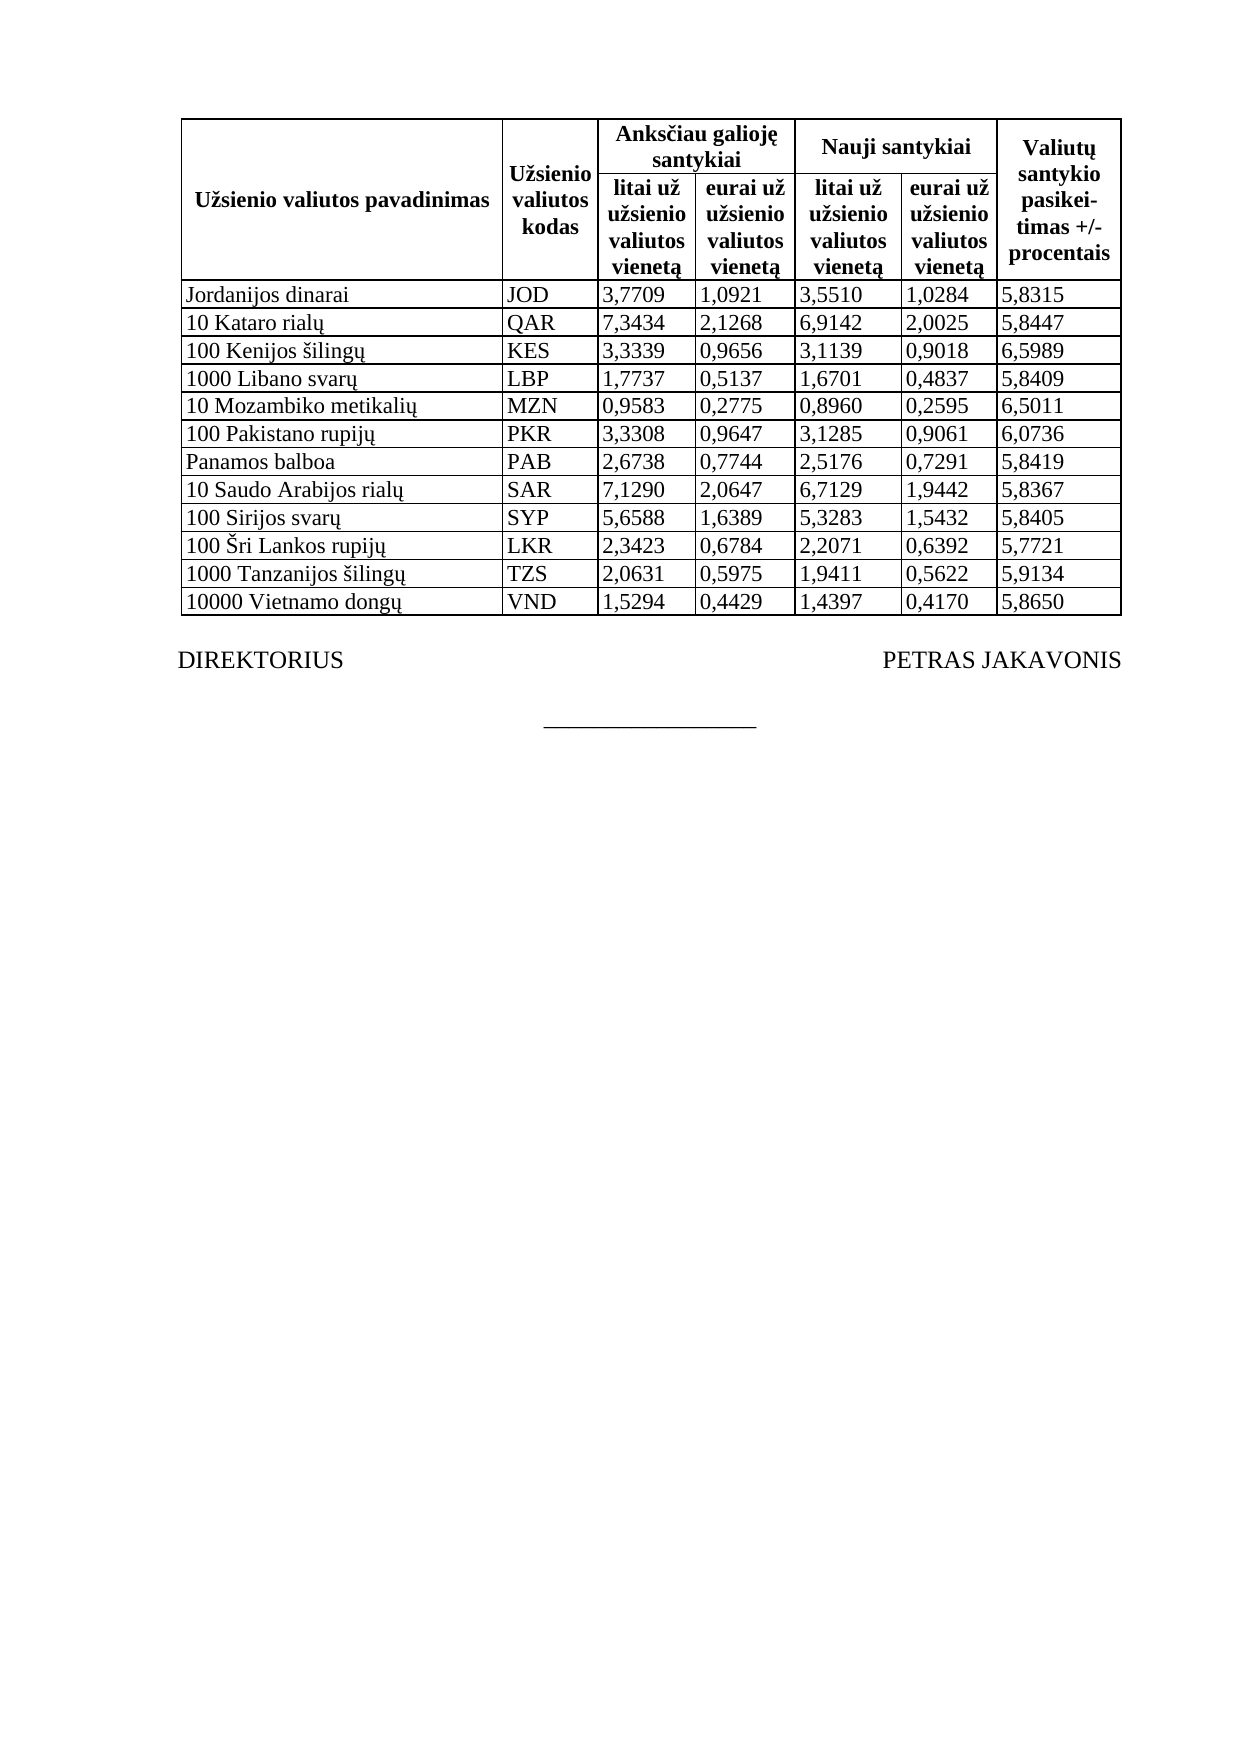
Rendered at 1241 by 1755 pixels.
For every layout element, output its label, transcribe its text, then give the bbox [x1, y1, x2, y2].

table_cell QAR [503, 309, 597, 335]
table_cell 2,5176 [796, 448, 901, 475]
table_cell 5,3283 [796, 504, 901, 531]
table_cell 0,9647 [696, 421, 794, 447]
table_header Valiutų santykio pasikei­timas +/- procentais [998, 120, 1120, 279]
table_cell 1,4397 [796, 588, 901, 614]
table_cell 2,6738 [599, 448, 695, 475]
table_cell 3,3339 [599, 337, 695, 363]
table_cell 0,5975 [696, 560, 794, 586]
table_cell 100 Šri Lankos rupijų [182, 532, 502, 558]
table_cell 5,8405 [998, 504, 1120, 531]
table_cell 2,2071 [796, 532, 901, 558]
table_cell 2,0631 [599, 560, 695, 586]
table_cell 6,0736 [998, 421, 1120, 447]
table_cell 7,1290 [599, 476, 695, 503]
table_cell JOD [503, 281, 597, 307]
table_cell 1000 Tanzanijos šilingų [182, 560, 502, 586]
table_cell VND [503, 588, 597, 614]
table_cell litai už užsienio valiutos vienetą [599, 174, 695, 279]
table_cell eurai už užsienio valiutos vienetą [902, 174, 996, 279]
table_cell 6,9142 [796, 309, 901, 335]
table_cell 5,8367 [998, 476, 1120, 503]
table_header Užsienio valiutos kodas [503, 120, 597, 279]
table_cell 10 Saudo Arabijos rialų [182, 476, 502, 503]
table_cell 100 Kenijos šilingų [182, 337, 502, 363]
table_cell 0,6784 [696, 532, 794, 558]
text _________________ [177, 702, 1122, 731]
table_cell 0,8960 [796, 393, 901, 419]
table_cell SYP [503, 504, 597, 531]
table_cell 0,2595 [902, 393, 996, 419]
table_cell 1,0284 [902, 281, 996, 307]
table_cell KES [503, 337, 597, 363]
table_cell Jordanijos dinarai [182, 281, 502, 307]
table_cell 5,8419 [998, 448, 1120, 475]
table_cell 5,8315 [998, 281, 1120, 307]
table_cell 1,5432 [902, 504, 996, 531]
table_cell 0,5622 [902, 560, 996, 586]
table_cell eurai už užsienio valiutos vienetą [696, 174, 794, 279]
table_cell 0,7291 [902, 448, 996, 475]
table_cell 0,9018 [902, 337, 996, 363]
table_cell 1,6389 [696, 504, 794, 531]
table_cell 6,5011 [998, 393, 1120, 419]
table_cell 1,9442 [902, 476, 996, 503]
table_cell 3,3308 [599, 421, 695, 447]
table_cell 3,1285 [796, 421, 901, 447]
table_cell LKR [503, 532, 597, 558]
table_header Nauji santykiai [796, 120, 996, 172]
table_cell 0,9656 [696, 337, 794, 363]
table_cell TZS [503, 560, 597, 586]
table_header Anksčiau galioję santykiai [599, 120, 794, 172]
table_cell 5,6588 [599, 504, 695, 531]
text DIREKTORIUS PETRAS JAKAVONIS [177, 645, 1122, 673]
table_cell 5,9134 [998, 560, 1120, 586]
table_cell litai už užsienio valiutos vienetą [796, 174, 901, 279]
table_cell 6,7129 [796, 476, 901, 503]
table_cell 5,7721 [998, 532, 1120, 558]
table_cell 0,4170 [902, 588, 996, 614]
table_cell 1,0921 [696, 281, 794, 307]
table_cell 10000 Vietnamo dongų [182, 588, 502, 614]
table_cell 7,3434 [599, 309, 695, 335]
table_cell 1,6701 [796, 365, 901, 391]
table_cell 100 Pakistano rupijų [182, 421, 502, 447]
table_cell Panamos balboa [182, 448, 502, 475]
table_cell 1,9411 [796, 560, 901, 586]
table_cell 5,8650 [998, 588, 1120, 614]
table_cell 1,5294 [599, 588, 695, 614]
table_cell 6,5989 [998, 337, 1120, 363]
table_cell 0,4837 [902, 365, 996, 391]
table_cell MZN [503, 393, 597, 419]
table_cell 3,1139 [796, 337, 901, 363]
table_cell 0,4429 [696, 588, 794, 614]
table_cell 100 Sirijos svarų [182, 504, 502, 531]
table_cell 10 Kataro rialų [182, 309, 502, 335]
table_cell 5,8409 [998, 365, 1120, 391]
table_cell 0,7744 [696, 448, 794, 475]
table_cell 5,8447 [998, 309, 1120, 335]
table_cell 1,7737 [599, 365, 695, 391]
table_cell 0,6392 [902, 532, 996, 558]
table_cell 0,9583 [599, 393, 695, 419]
table_cell LBP [503, 365, 597, 391]
table_cell 2,1268 [696, 309, 794, 335]
table_cell 0,5137 [696, 365, 794, 391]
table_cell 2,0647 [696, 476, 794, 503]
table_cell 3,5510 [796, 281, 901, 307]
table_header Užsienio valiutos pavadinimas [182, 120, 502, 279]
table_cell PKR [503, 421, 597, 447]
table_cell 10 Mozambiko metikalių [182, 393, 502, 419]
table_cell 0,2775 [696, 393, 794, 419]
table_cell 1000 Libano svarų [182, 365, 502, 391]
table_cell 3,7709 [599, 281, 695, 307]
table_cell PAB [503, 448, 597, 475]
table_cell SAR [503, 476, 597, 503]
table_cell 2,3423 [599, 532, 695, 558]
table_cell 0,9061 [902, 421, 996, 447]
table_cell 2,0025 [902, 309, 996, 335]
